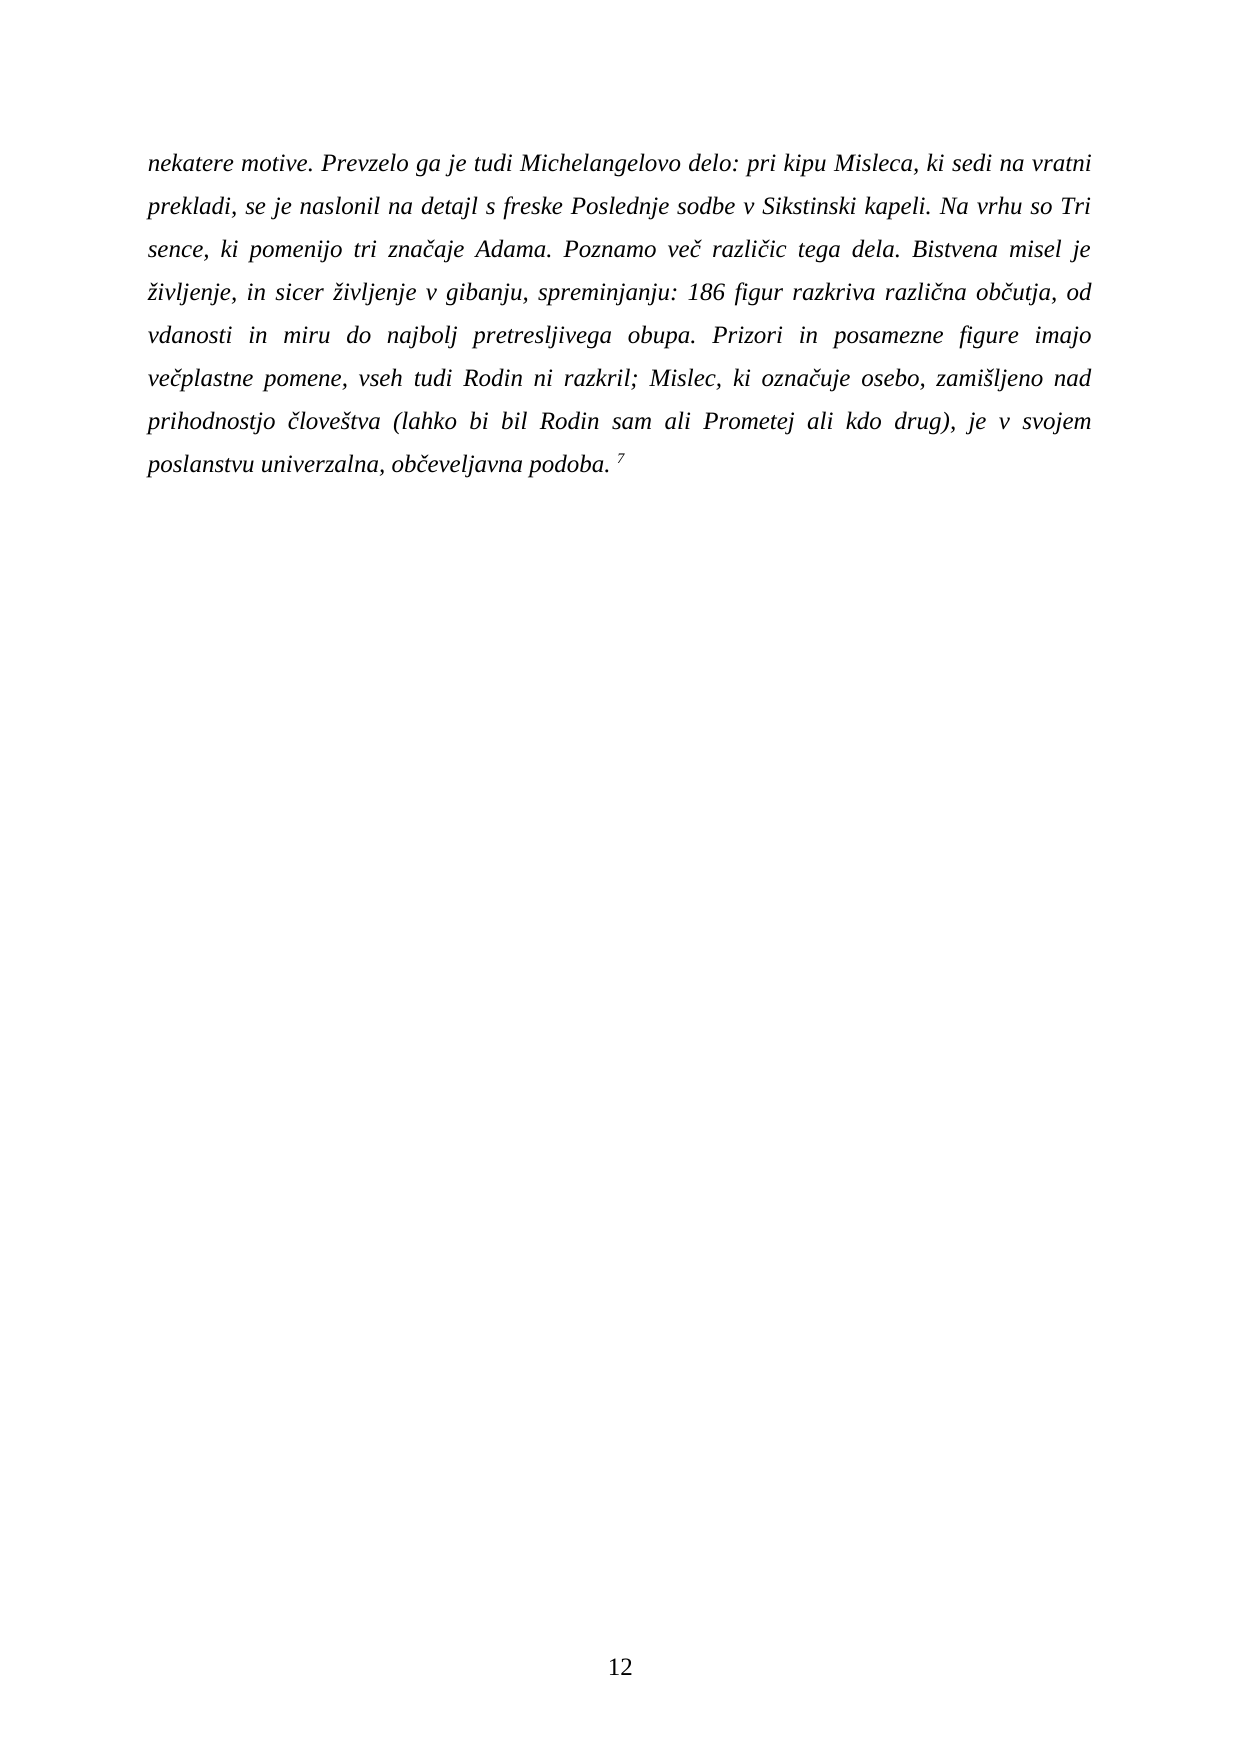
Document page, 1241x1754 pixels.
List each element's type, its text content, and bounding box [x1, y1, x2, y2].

text nekatere motive. Prevzelo ga je tudi Michelangelovo delo: pri kipu Misleca, ki sedi na vratni prekladi, se je naslonil na detajl s freske Poslednje sodbe v Sikstinski kapeli. Na vrhu so Tri sence, ki pomenijo tri značaje Adama. Poznamo več različic tega dela. Bistvena misel je življenje, in sicer življenje v gibanju, spreminjanju: 186 figur razkriva različna občutja, od vdanosti in miru do najbolj pretresljivega obupa. Prizori in posamezne figure imajo večplastne pomene, vseh tudi Rodin ni razkril; Mislec, ki označuje osebo, zamišljeno nad prihodnostjo človeštva (lahko bi bil Rodin sam ali Prometej ali kdo drug), je v svojem poslanstvu univerzalna, občeveljavna podoba. 7 [148, 148, 1093, 478]
